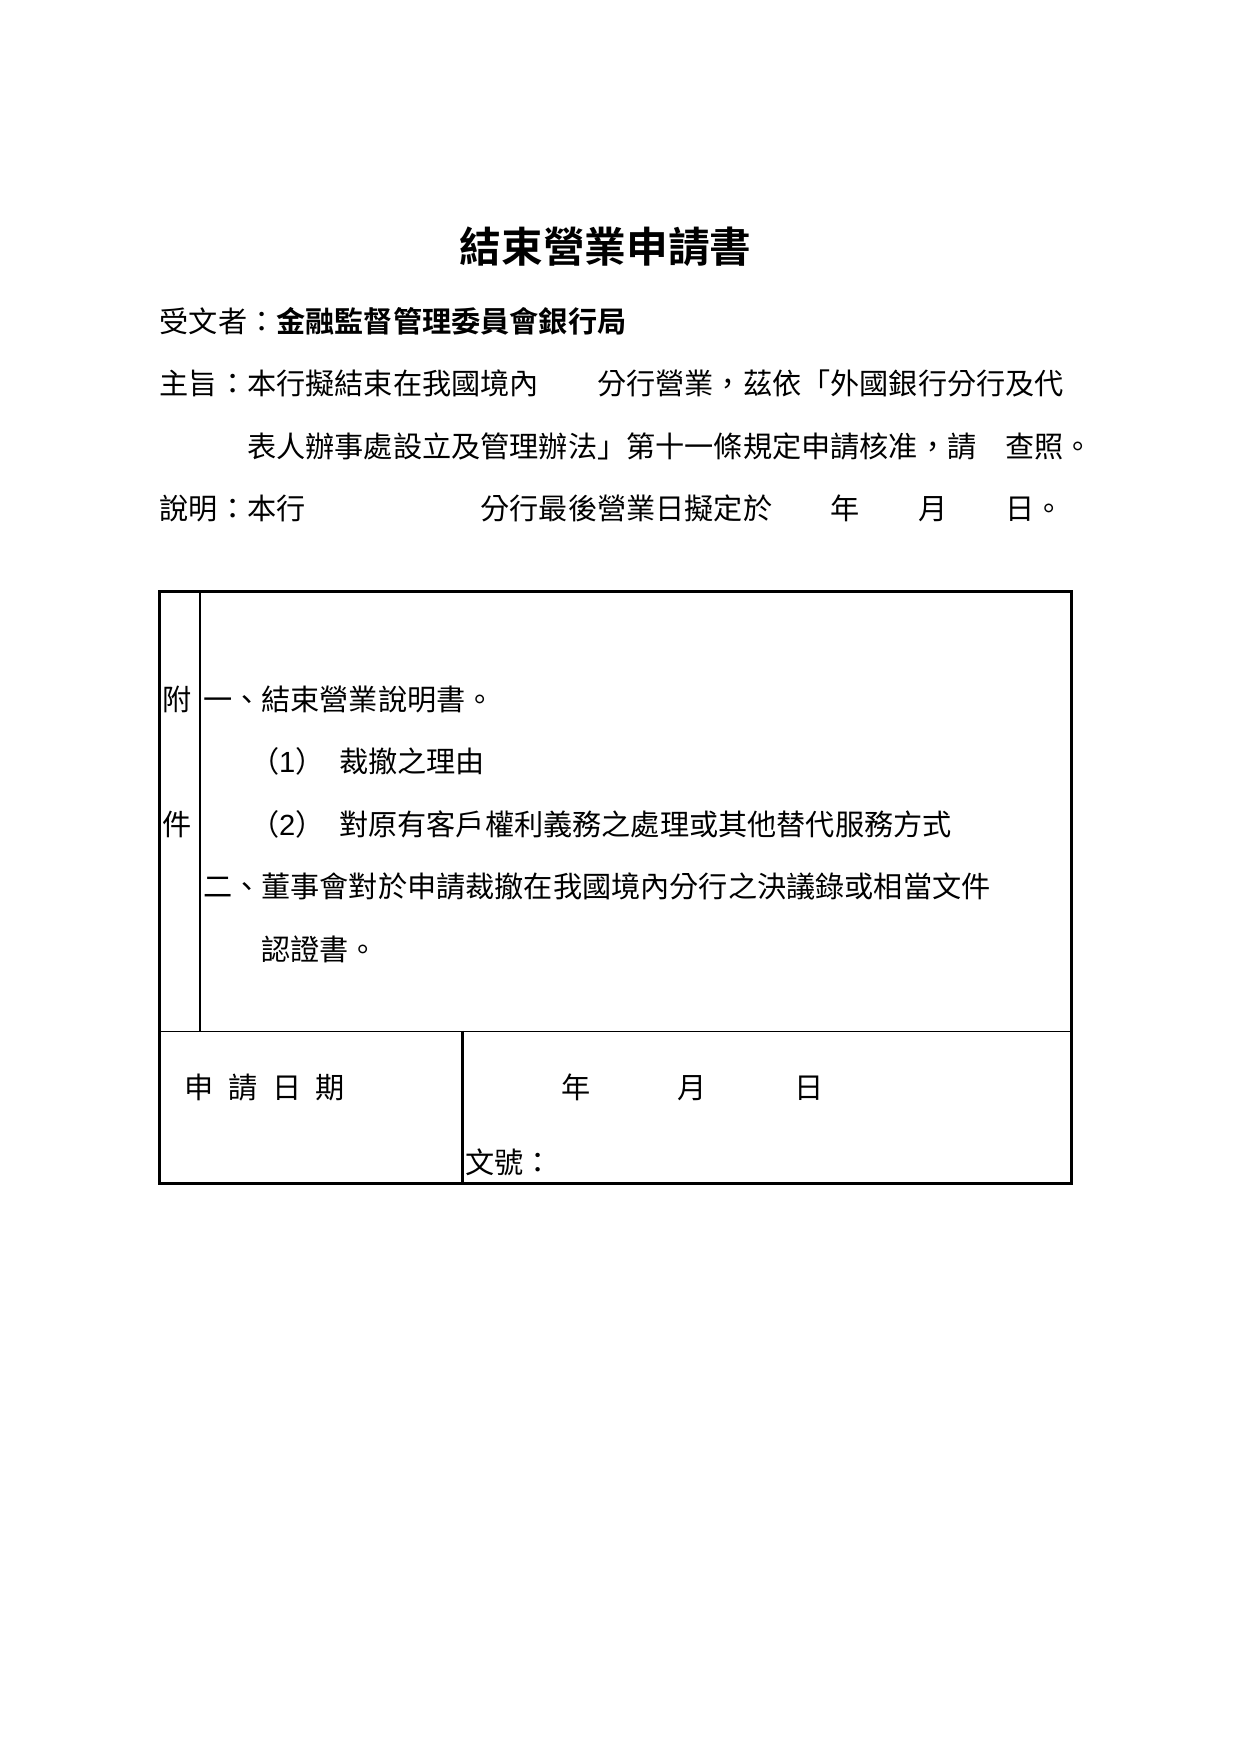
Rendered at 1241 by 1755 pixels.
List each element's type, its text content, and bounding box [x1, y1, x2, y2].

table_header [1150, 590, 1240, 1182]
text 說明：本行 分行最後營業日擬定於 年 月 日。 [159, 465, 1081, 528]
table_header 附 件 [161, 593, 199, 1031]
text 受文者：金融監督管理委員會銀行局 [159, 278, 1081, 340]
text 主旨：本行擬結束在我國境內 分行營業，茲依「外國銀行分行及代表人辦事處設立及管理辦法」第十一條規定申請核准，請 查照。 [159, 340, 1081, 465]
table_header [1073, 590, 1150, 1182]
table_header 一、結束營業說明書。 裁撤之理由 對原有客戶權利義務之處理或其他替代服務方式 二、董事會對於申請裁撤在我國境內分行之決議錄或相當文件 認證書。 [201, 593, 1070, 1031]
table_cell 申 請 日 期 [161, 1032, 461, 1182]
text 結束營業申請書 [459, 203, 1081, 265]
table_cell 年 月 日 文號： [464, 1032, 1070, 1182]
